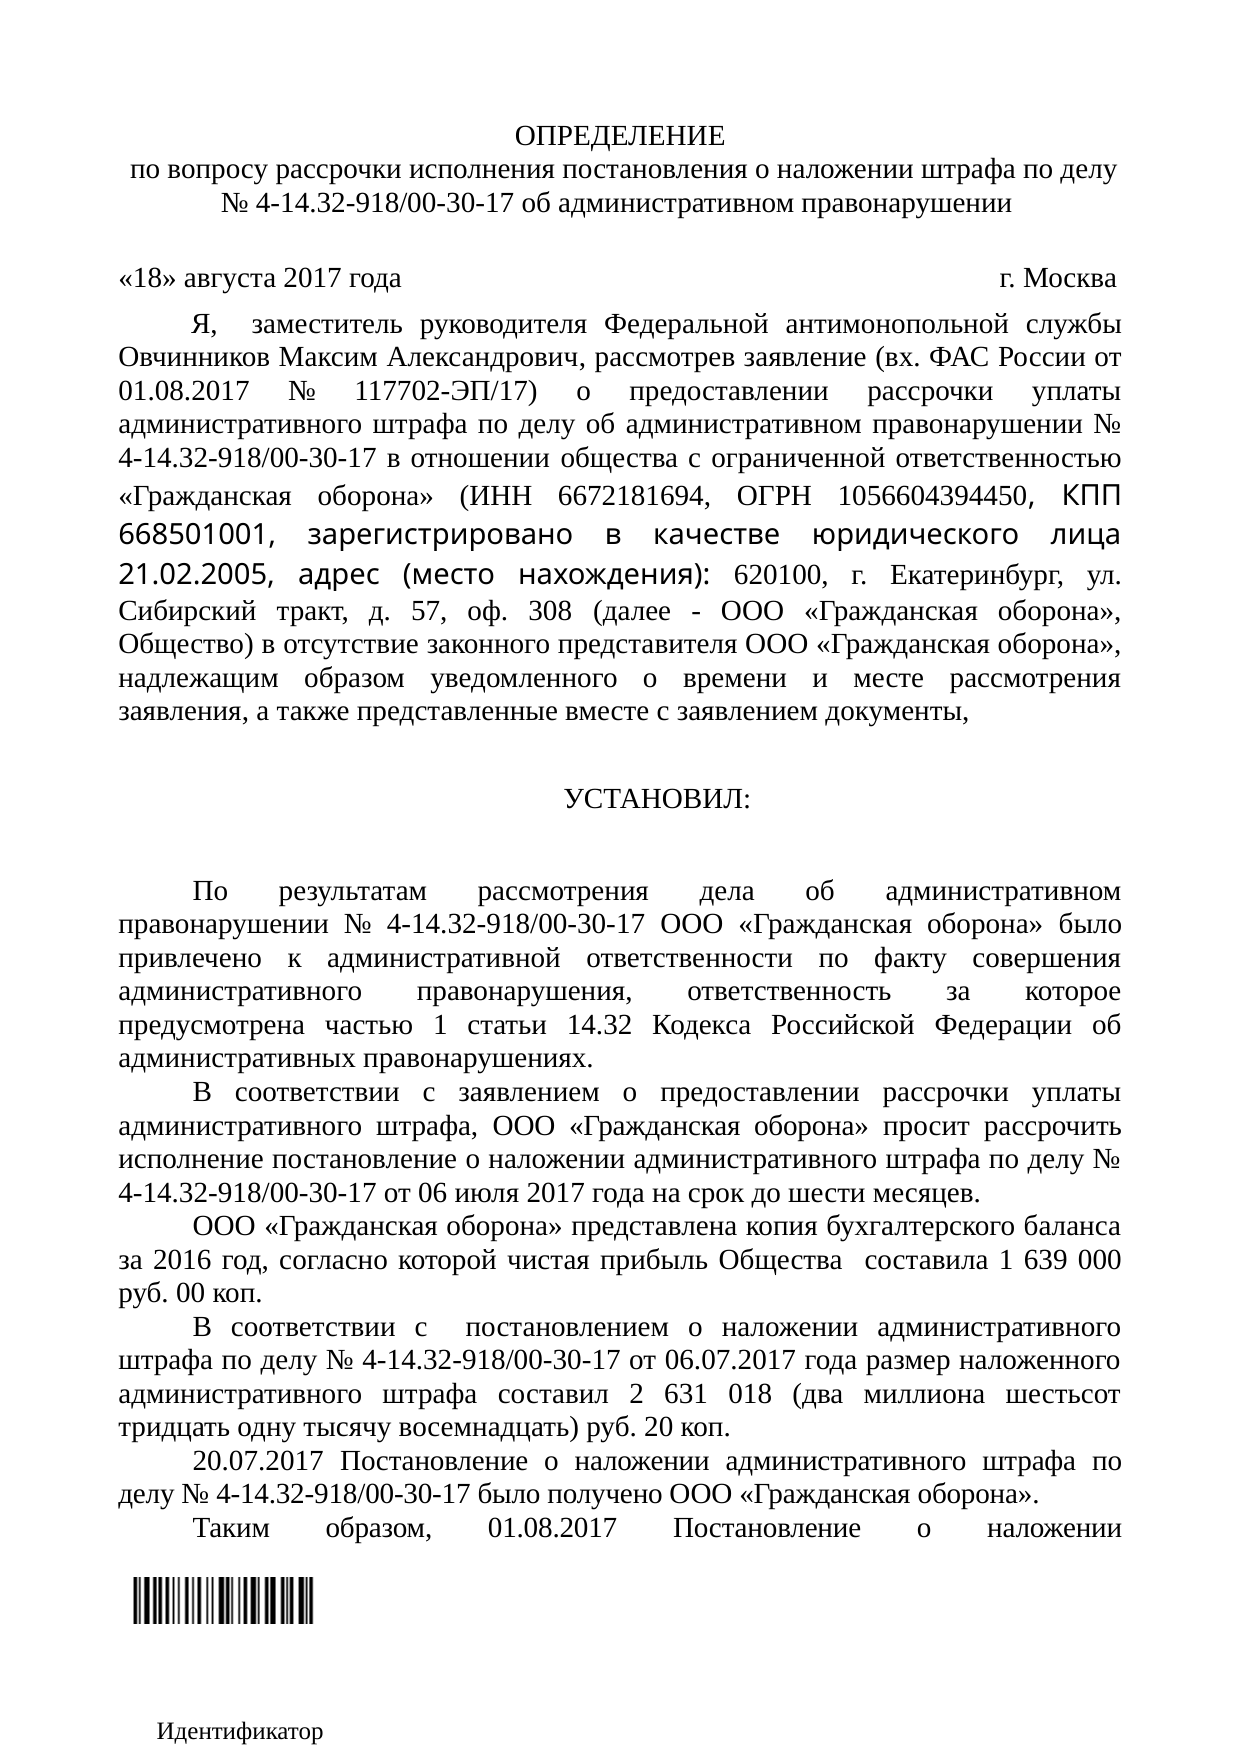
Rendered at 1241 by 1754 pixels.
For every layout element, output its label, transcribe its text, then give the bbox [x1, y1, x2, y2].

picture [118, 1577, 331, 1624]
subtitle по вопросу рассрочки исполнения постановления о наложении штрафа по делу № 4-14.32-918/00-30-17 об административном правонарушении [118, 152, 1122, 219]
text В соответствии с заявлением о предоставлении рассрочки уплаты административного штрафа, ООО «Гражданская оборона» просит рассрочить исполнение постановление о наложении административного штрафа по делу № 4-14.32-918/00-30-17 от 06 июля 2017 года на срок до шести месяцев. [118, 1074, 1122, 1208]
text УСТАНОВИЛ: [118, 781, 1122, 814]
text По результатам рассмотрения дела об административном правонарушении № 4-14.32-918/00-30-17 ООО «Гражданская оборона» было привлечено к административной ответственности по факту совершения административного правонарушения, ответственность за которое предусмотрена частью 1 статьи 14.32 Кодекса Российской Федерации об административных правонарушениях. [118, 873, 1122, 1074]
text 20.07.2017 Постановление о наложении административного штрафа по делу № 4-14.32-918/00-30-17 было получено ООО «Гражданская оборона». [118, 1443, 1122, 1510]
text Я, заместитель руководителя Федеральной антимонопольной службы Овчинников Максим Александрович, рассмотрев заявление (вх. ФАС России от 01.08.2017 № 117702-ЭП/17) о предоставлении рассрочки уплаты административного штрафа по делу об административном правонарушении № 4-14.32-918/00-30-17 в отношении общества с ограниченной ответственностью «Гражданская оборона» (ИНН 6672181694, ОГРН 1056604394450, КПП 668501001, зарегистрировано в качестве юридического лица 21.02.2005, адрес (место нахождения): 620100, г. Екатеринбург, ул. Сибирский тракт, д. 57, оф. 308 (далее - ООО «Гражданская оборона», Общество) в отсутствие законного представителя ООО «Гражданская оборона», надлежащим образом уведомленного о времени и месте рассмотрения заявления, а также представленные вместе с заявлением документы, [118, 306, 1122, 727]
text «18» августа 2017 года г. Москва [118, 260, 1122, 293]
subtitle ОПРЕДЕЛЕНИЕ [118, 118, 1122, 152]
text ООО «Гражданская оборона» представлена копия бухгалтерского баланса за 2016 год, согласно которой чистая прибыль Общества составила 1 639 000 руб. 00 коп. [118, 1208, 1122, 1309]
text В соответствии с постановлением о наложении административного штрафа по делу № 4-14.32-918/00-30-17 от 06.07.2017 года размер наложенного административного штрафа составил 2 631 018 (два миллиона шестьсот тридцать одну тысячу восемнадцать) руб. 20 коп. [118, 1309, 1122, 1443]
text Таким образом, 01.08.2017 Постановление о наложении [118, 1510, 1122, 1544]
